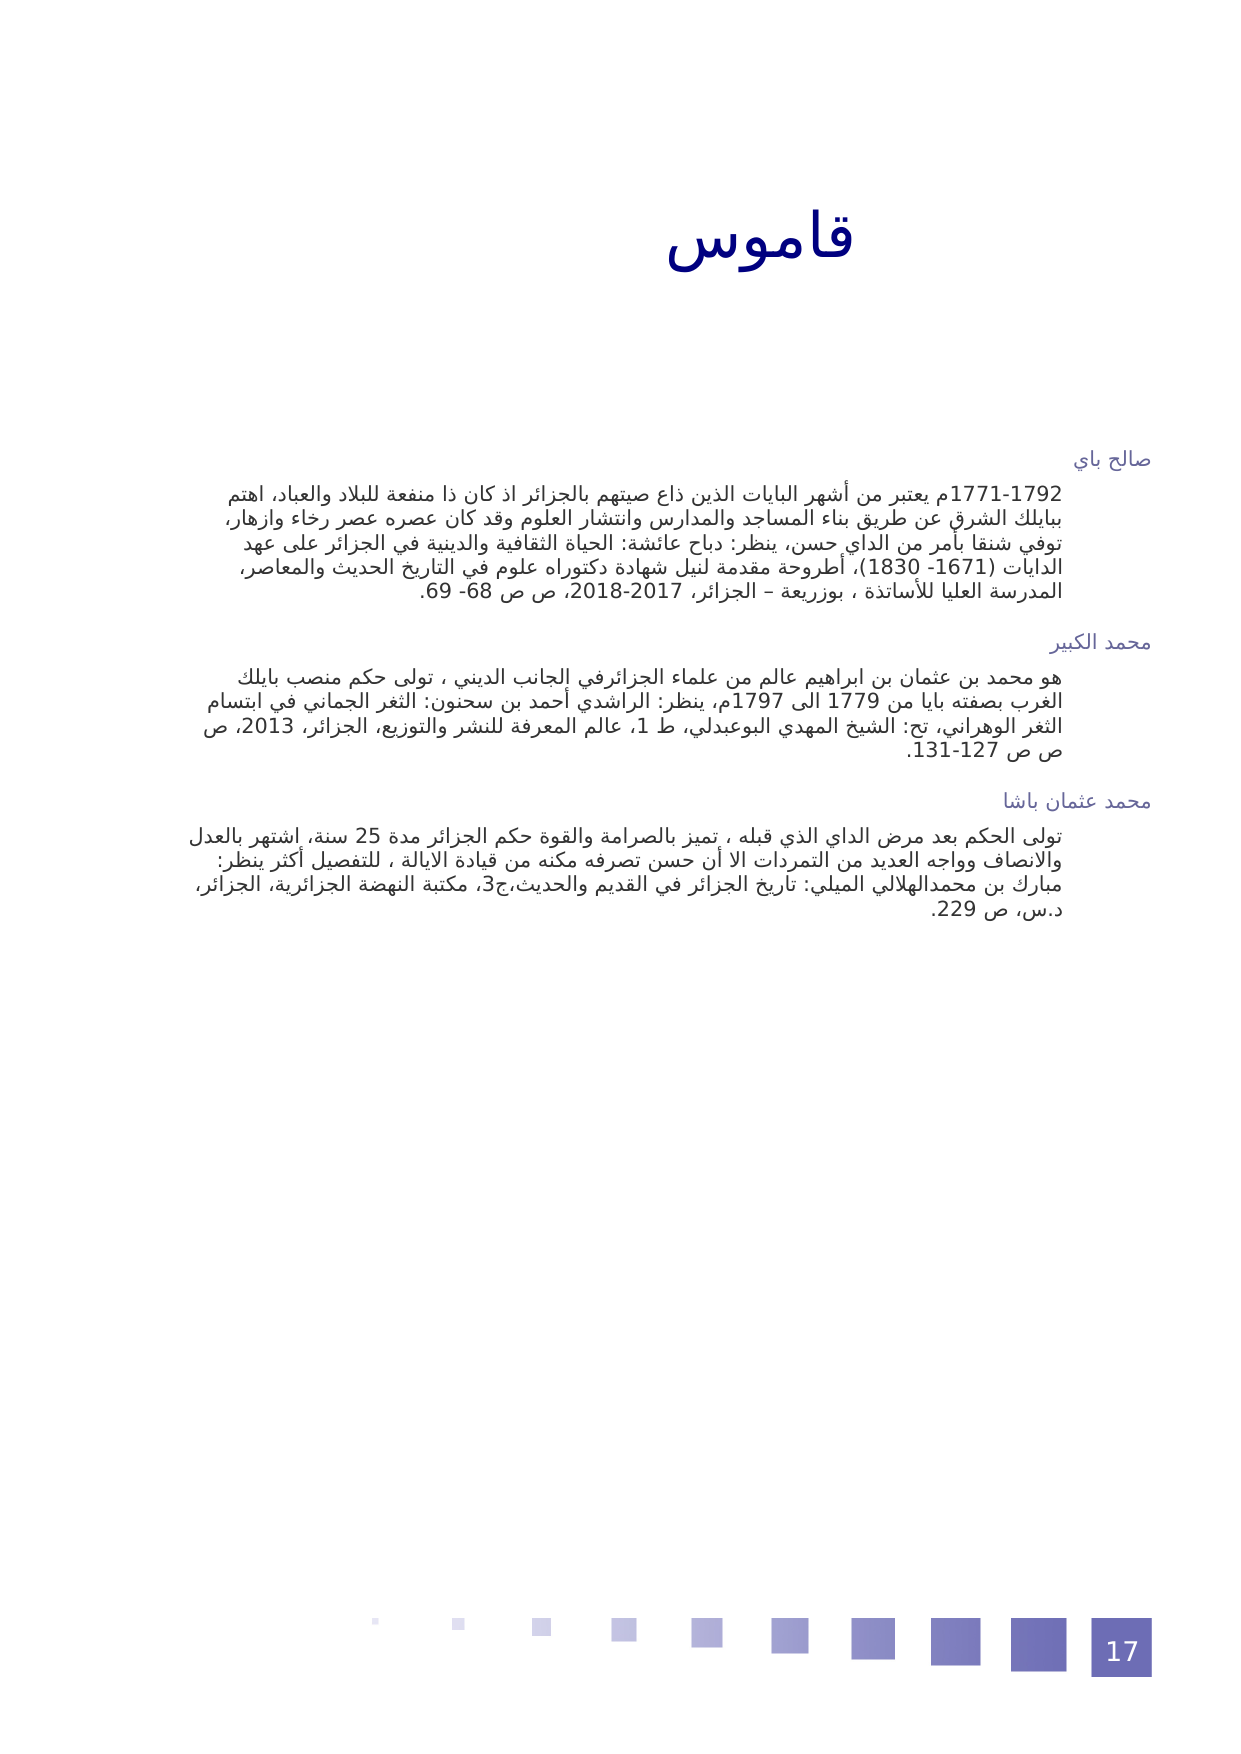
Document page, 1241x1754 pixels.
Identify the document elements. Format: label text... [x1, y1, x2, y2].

text محمد الكبير [177, 630, 1152, 655]
text هو محمد بن عثمان بن ابراهيم عالم من علماء الجزائرفي الجانب الديني ، تولى حكم منصب بايلك الغرب بصفته بايا من 1779 الى 1797م، ينظر: الراشدي أحمد بن سحنون: الثغر الجماني في ابتسام الثغر الوهراني، تح: الشيخ المهدي البوعبدلي، ط 1، عالم المعرفة للنشر والتوزيع، الجزائر، 2013، ص ص ص 127-131. [177, 665, 1063, 762]
picture [177, 1618, 1152, 1677]
text محمد عثمان باشا [177, 789, 1152, 813]
text 1771-1792م يعتبر من أشهر البايات الذين ذاع صيتهم بالجزائر اذ كان ذا منفعة للبلاد والعباد، اهتم ببايلك الشرق عن طريق بناء المساجد والمدارس وانتشار العلوم وقد كان عصره عصر رخاء وازهار، توفي شنقا بأمر من الداي حسن، ينظر: دباح عائشة: الحياة الثقافية والدينية في الجزائر على عهد الدايات (1671- 1830)، أطروحة مقدمة لنيل شهادة دكتوراه علوم في التاريخ الحديث والمعاصر، المدرسة العليا للأساتذة ، بوزريعة – الجزائر، 2017-2018، ص ص 68- 69. [177, 482, 1063, 603]
text تولى الحكم بعد مرض الداي الذي قبله ، تميز بالصرامة والقوة حكم الجزائر مدة 25 سنة، اشتهر بالعدل والانصاف وواجه العديد من التمردات الا أن حسن تصرفه مكنه من قيادة الايالة ، للتفصيل أكثر ينظر: مبارك بن محمدالهلالي الميلي: تاريخ الجزائر في القديم والحديث،ج3، مكتبة النهضة الجزائرية، الجزائر، د.س، ص 229. [177, 824, 1063, 921]
text صالح باي [177, 447, 1152, 472]
title قاموس [213, 199, 856, 272]
